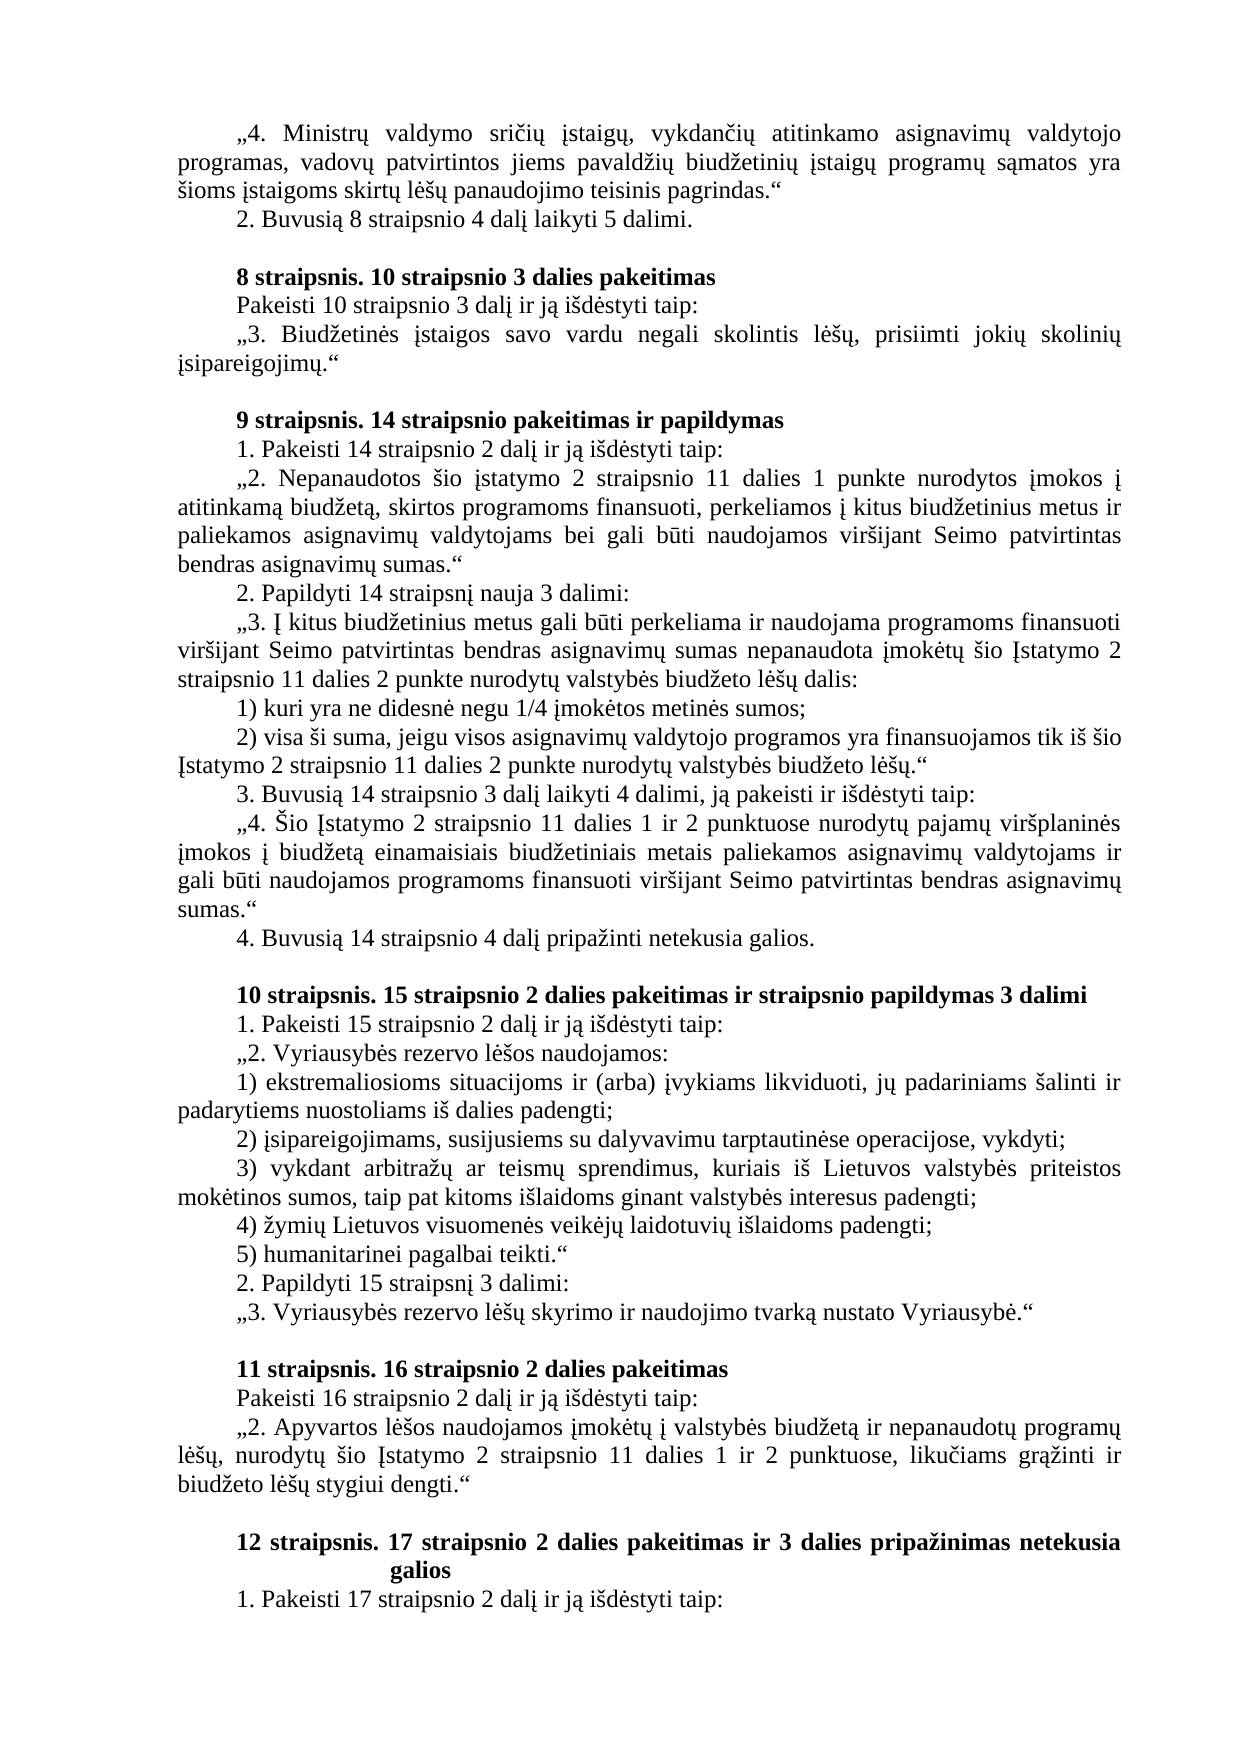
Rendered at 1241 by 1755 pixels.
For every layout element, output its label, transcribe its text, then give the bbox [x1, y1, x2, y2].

text „2. Vyriausybės rezervo lėšos naudojamos: [177, 1038, 1122, 1067]
text 11 straipsnis. 16 straipsnio 2 dalies pakeitimas [177, 1354, 1122, 1383]
text Pakeisti 10 straipsnio 3 dalį ir ją išdėstyti taip: [177, 291, 1122, 319]
text „4. Šio Įstatymo 2 straipsnio 11 dalies 1 ir 2 punktuose nurodytų pajamų viršplaninės įmokos į biudžetą einamaisiais biudžetiniais metais paliekamos asignavimų valdytojams ir gali būti naudojamos programoms finansuoti viršijant Seimo patvirtintas bendras asignavimų sumas.“ [177, 808, 1122, 923]
text 2. Papildyti 15 straipsnį 3 dalimi: [177, 1268, 1122, 1297]
text 1. Pakeisti 17 straipsnio 2 dalį ir ją išdėstyti taip: [177, 1584, 1122, 1613]
text „2. Nepanaudotos šio įstatymo 2 straipsnio 11 dalies 1 punkte nurodytos įmokos į atitinkamą biudžetą, skirtos programoms finansuoti, perkeliamos į kitus biudžetinius metus ir paliekamos asignavimų valdytojams bei gali būti naudojamos viršijant Seimo patvirtintas bendras asignavimų sumas.“ [177, 463, 1122, 578]
text 2) visa ši suma, jeigu visos asignavimų valdytojo programos yra finansuojamos tik iš šio Įstatymo 2 straipsnio 11 dalies 2 punkte nurodytų valstybės biudžeto lėšų.“ [177, 722, 1122, 779]
text 1. Pakeisti 14 straipsnio 2 dalį ir ją išdėstyti taip: [177, 434, 1122, 463]
text 3. Buvusią 14 straipsnio 3 dalį laikyti 4 dalimi, ją pakeisti ir išdėstyti taip: [177, 779, 1122, 808]
text 3) vykdant arbitražų ar teismų sprendimus, kuriais iš Lietuvos valstybės priteistos mokėtinos sumos, taip pat kitoms išlaidoms ginant valstybės interesus padengti; [177, 1153, 1122, 1211]
text 8 straipsnis. 10 straipsnio 3 dalies pakeitimas [177, 262, 1122, 291]
text 5) humanitarinei pagalbai teikti.“ [177, 1239, 1122, 1268]
text „2. Apyvartos lėšos naudojamos įmokėtų į valstybės biudžetą ir nepanaudotų programų lėšų, nurodytų šio Įstatymo 2 straipsnio 11 dalies 1 ir 2 punktuose, likučiams grąžinti ir biudžeto lėšų stygiui dengti.“ [177, 1412, 1122, 1498]
text 10 straipsnis. 15 straipsnio 2 dalies pakeitimas ir straipsnio papildymas 3 dalimi [177, 981, 1122, 1009]
text „3. Biudžetinės įstaigos savo vardu negali skolintis lėšų, prisiimti jokių skolinių įsipareigojimų.“ [177, 319, 1122, 377]
text 4. Buvusią 14 straipsnio 4 dalį pripažinti netekusia galios. [177, 923, 1122, 952]
text 2. Buvusią 8 straipsnio 4 dalį laikyti 5 dalimi. [177, 204, 1122, 233]
text 2. Papildyti 14 straipsnį nauja 3 dalimi: [177, 578, 1122, 607]
text 2) įsipareigojimams, susijusiems su dalyvavimu tarptautinėse operacijose, vykdyti; [177, 1124, 1122, 1153]
text „3. Į kitus biudžetinius metus gali būti perkeliama ir naudojama programoms finansuoti viršijant Seimo patvirtintas bendras asignavimų sumas nepanaudota įmokėtų šio Įstatymo 2 straipsnio 11 dalies 2 punkte nurodytų valstybės biudžeto lėšų dalis: [177, 607, 1122, 693]
text „4. Ministrų valdymo sričių įstaigų, vykdančių atitinkamo asignavimų valdytojo programas, vadovų patvirtintos jiems pavaldžių biudžetinių įstaigų programų sąmatos yra šioms įstaigoms skirtų lėšų panaudojimo teisinis pagrindas.“ [177, 118, 1122, 204]
text 1) kuri yra ne didesnė negu 1/4 įmokėtos metinės sumos; [177, 693, 1122, 722]
text 1. Pakeisti 15 straipsnio 2 dalį ir ją išdėstyti taip: [177, 1009, 1122, 1038]
text 4) žymių Lietuvos visuomenės veikėjų laidotuvių išlaidoms padengti; [177, 1211, 1122, 1239]
text 9 straipsnis. 14 straipsnio pakeitimas ir papildymas [177, 406, 1122, 434]
text „3. Vyriausybės rezervo lėšų skyrimo ir naudojimo tvarką nustato Vyriausybė.“ [177, 1297, 1122, 1326]
text 1) ekstremaliosioms situacijoms ir (arba) įvykiams likviduoti, jų padariniams šalinti ir padarytiems nuostoliams iš dalies padengti; [177, 1067, 1122, 1124]
text 12 straipsnis. 17 straipsnio 2 dalies pakeitimas ir 3 dalies pripažinimas netekusia galios [236, 1527, 1122, 1584]
text Pakeisti 16 straipsnio 2 dalį ir ją išdėstyti taip: [177, 1383, 1122, 1412]
